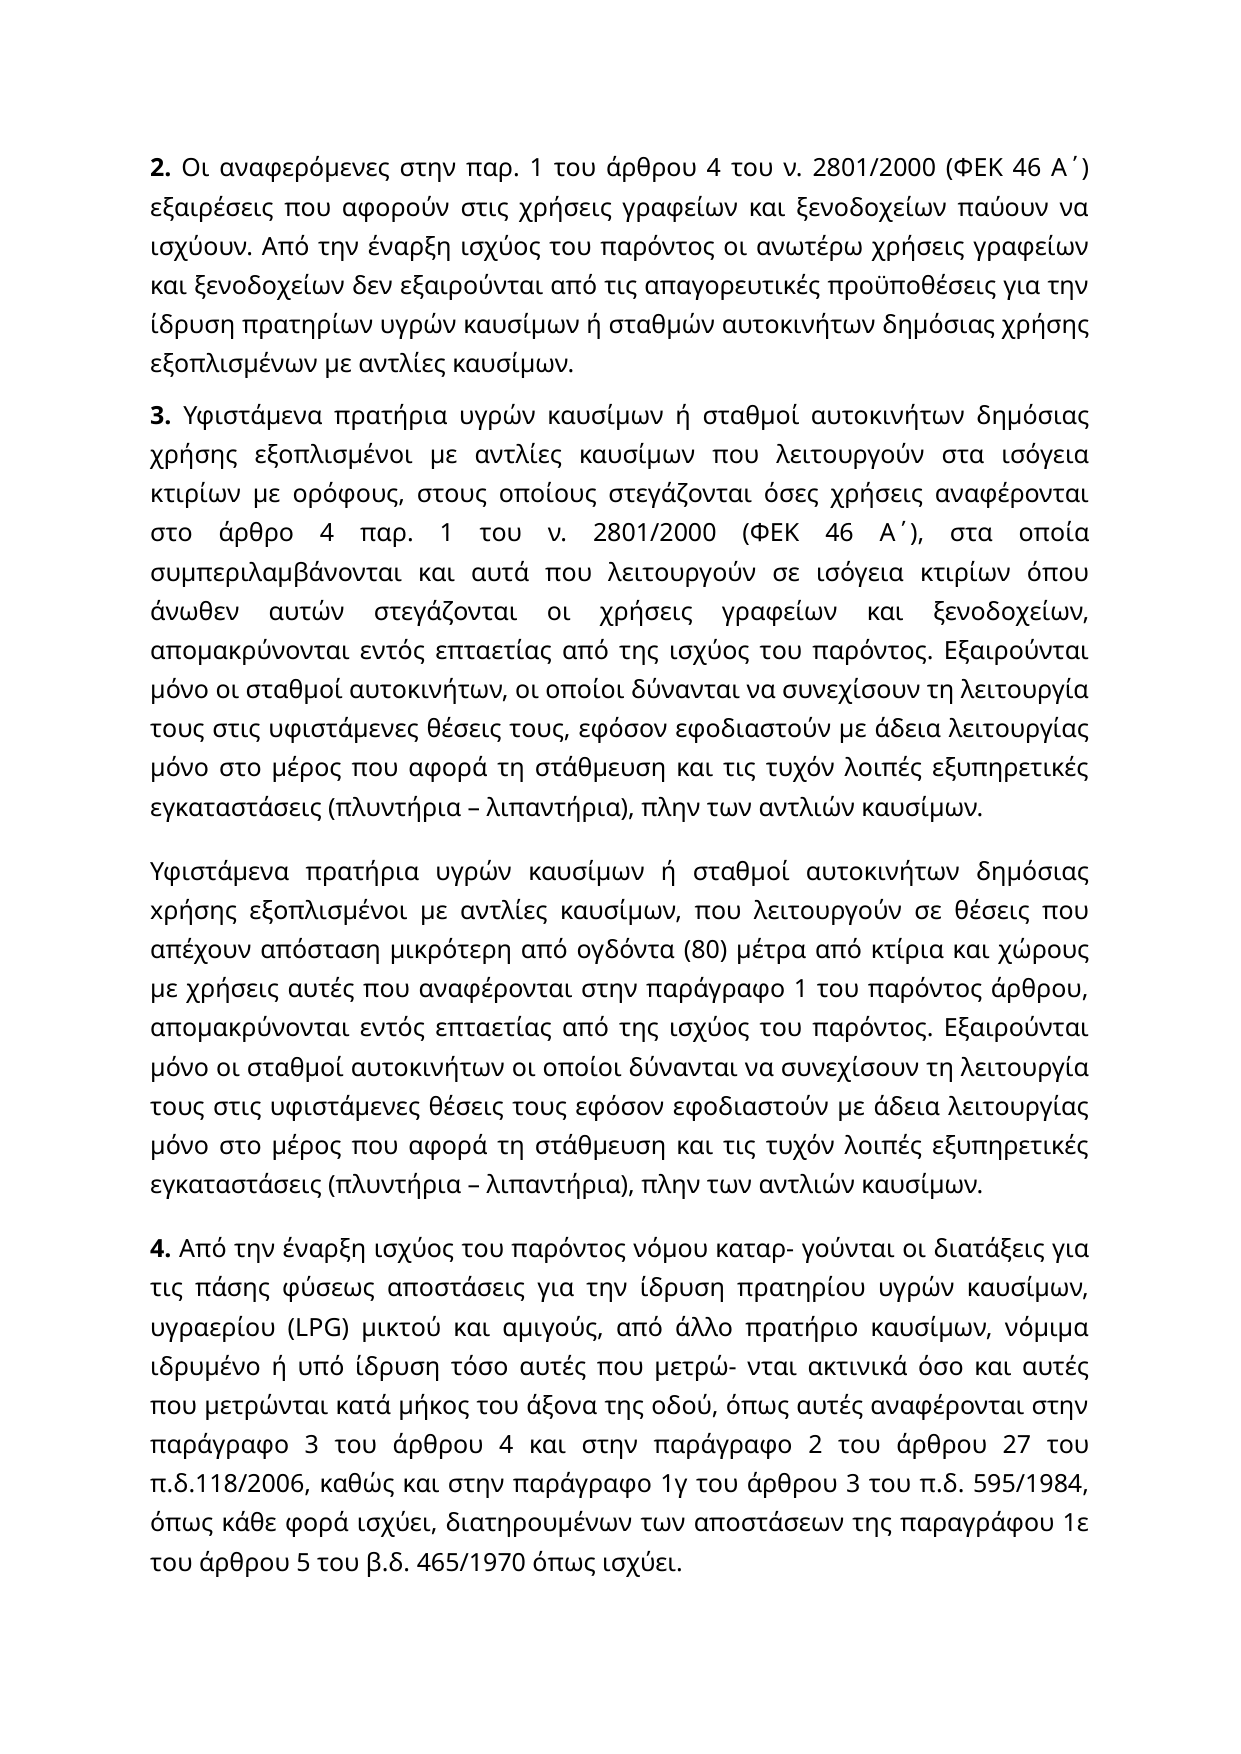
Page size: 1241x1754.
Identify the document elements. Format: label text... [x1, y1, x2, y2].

text 4. Από την έναρξη ισχύος του παρόντος νόμου καταρ- γούνται οι διατάξεις για τις πάσης φύσεως αποστάσεις για την ίδρυση πρατηρίου υγρών καυσίμων, υγραερίου (LPG) μικτού και αμιγούς, από άλλο πρατήριο καυσίμων, νόμιμα ιδρυμένο ή υπό ίδρυση τόσο αυτές που μετρώ- νται ακτινικά όσο και αυτές που μετρώνται κατά μήκος του άξονα της οδού, όπως αυτές αναφέρονται στην παράγραφο 3 του άρθρου 4 και στην παράγραφο 2 του άρθρου 27 του π.δ.118/2006, καθώς και στην παράγραφο 1γ του άρθρου 3 του π.δ. 595/1984, όπως κάθε φορά ισχύει, διατηρουμένων των αποστάσεων της παραγράφου 1ε του άρθρου 5 του β.δ. 465/1970 όπως ισχύει. [150, 1231, 1090, 1578]
text 3. Υφιστάμενα πρατήρια υγρών καυσίμων ή σταθμοί αυτοκινήτων δημόσιας χρήσης εξοπλισμένοι με αντλίες καυσίμων που λειτουργούν στα ισόγεια κτιρίων με ορόφους, στους οποίους στεγάζονται όσες χρήσεις αναφέρονται στο άρθρο 4 παρ. 1 του ν. 2801/2000 (ΦΕΚ 46 Α΄), στα οποία συμπεριλαμβάνονται και αυτά που λειτουργούν σε ισόγεια κτιρίων όπου άνωθεν αυτών στεγάζονται οι χρήσεις γραφείων και ξενοδοχείων, απομακρύνονται εντός επταετίας από της ισχύος του παρόντος. Εξαιρούνται μόνο οι σταθμοί αυτοκινήτων, οι οποίοι δύνανται να συνεχίσουν τη λειτουργία τους στις υφιστάμενες θέσεις τους, εφόσον εφοδιαστούν με άδεια λειτουργίας μόνο στο μέρος που αφορά τη στάθμευση και τις τυχόν λοιπές εξυπηρετικές εγκαταστάσεις (πλυντήρια – λιπαντήρια), πλην των αντλιών καυσίμων. [150, 397, 1090, 823]
text 2. Οι αναφερόμενες στην παρ. 1 του άρθρου 4 του ν. 2801/2000 (ΦΕΚ 46 Α΄) εξαιρέσεις που αφορούν στις χρήσεις γραφείων και ξενοδοχείων παύουν να ισχύουν. Από την έναρξη ισχύος του παρόντος οι ανωτέρω χρήσεις γραφείων και ξενοδοχείων δεν εξαιρούνται από τις απαγορευτικές προϋποθέσεις για την ίδρυση πρατηρίων υγρών καυσίμων ή σταθμών αυτοκινήτων δημόσιας χρήσης εξοπλισμένων με αντλίες καυσίμων. [150, 150, 1090, 380]
text Υφιστάμενα πρατήρια υγρών καυσίμων ή σταθμοί αυτοκινήτων δημόσιας xρήσης εξοπλισμένοι με αντλίες καυσίμων, που λειτουργούν σε θέσεις που απέχουν απόσταση μικρότερη από ογδόντα (80) μέτρα από κτίρια και χώρους με χρήσεις αυτές που αναφέρονται στην παράγραφο 1 του παρόντος άρθρου, απομακρύνονται εντός επταετίας από της ισχύος του παρόντος. Εξαιρούνται μόνο οι σταθμοί αυτοκινήτων οι οποίοι δύνανται να συνεχίσουν τη λειτουργία τους στις υφιστάμενες θέσεις τους εφόσον εφοδιαστούν με άδεια λειτουργίας μόνο στο μέρος που αφορά τη στάθμευση και τις τυχόν λοιπές εξυπηρετικές εγκαταστάσεις (πλυντήρια – λιπαντήρια), πλην των αντλιών καυσίμων. [150, 853, 1090, 1201]
